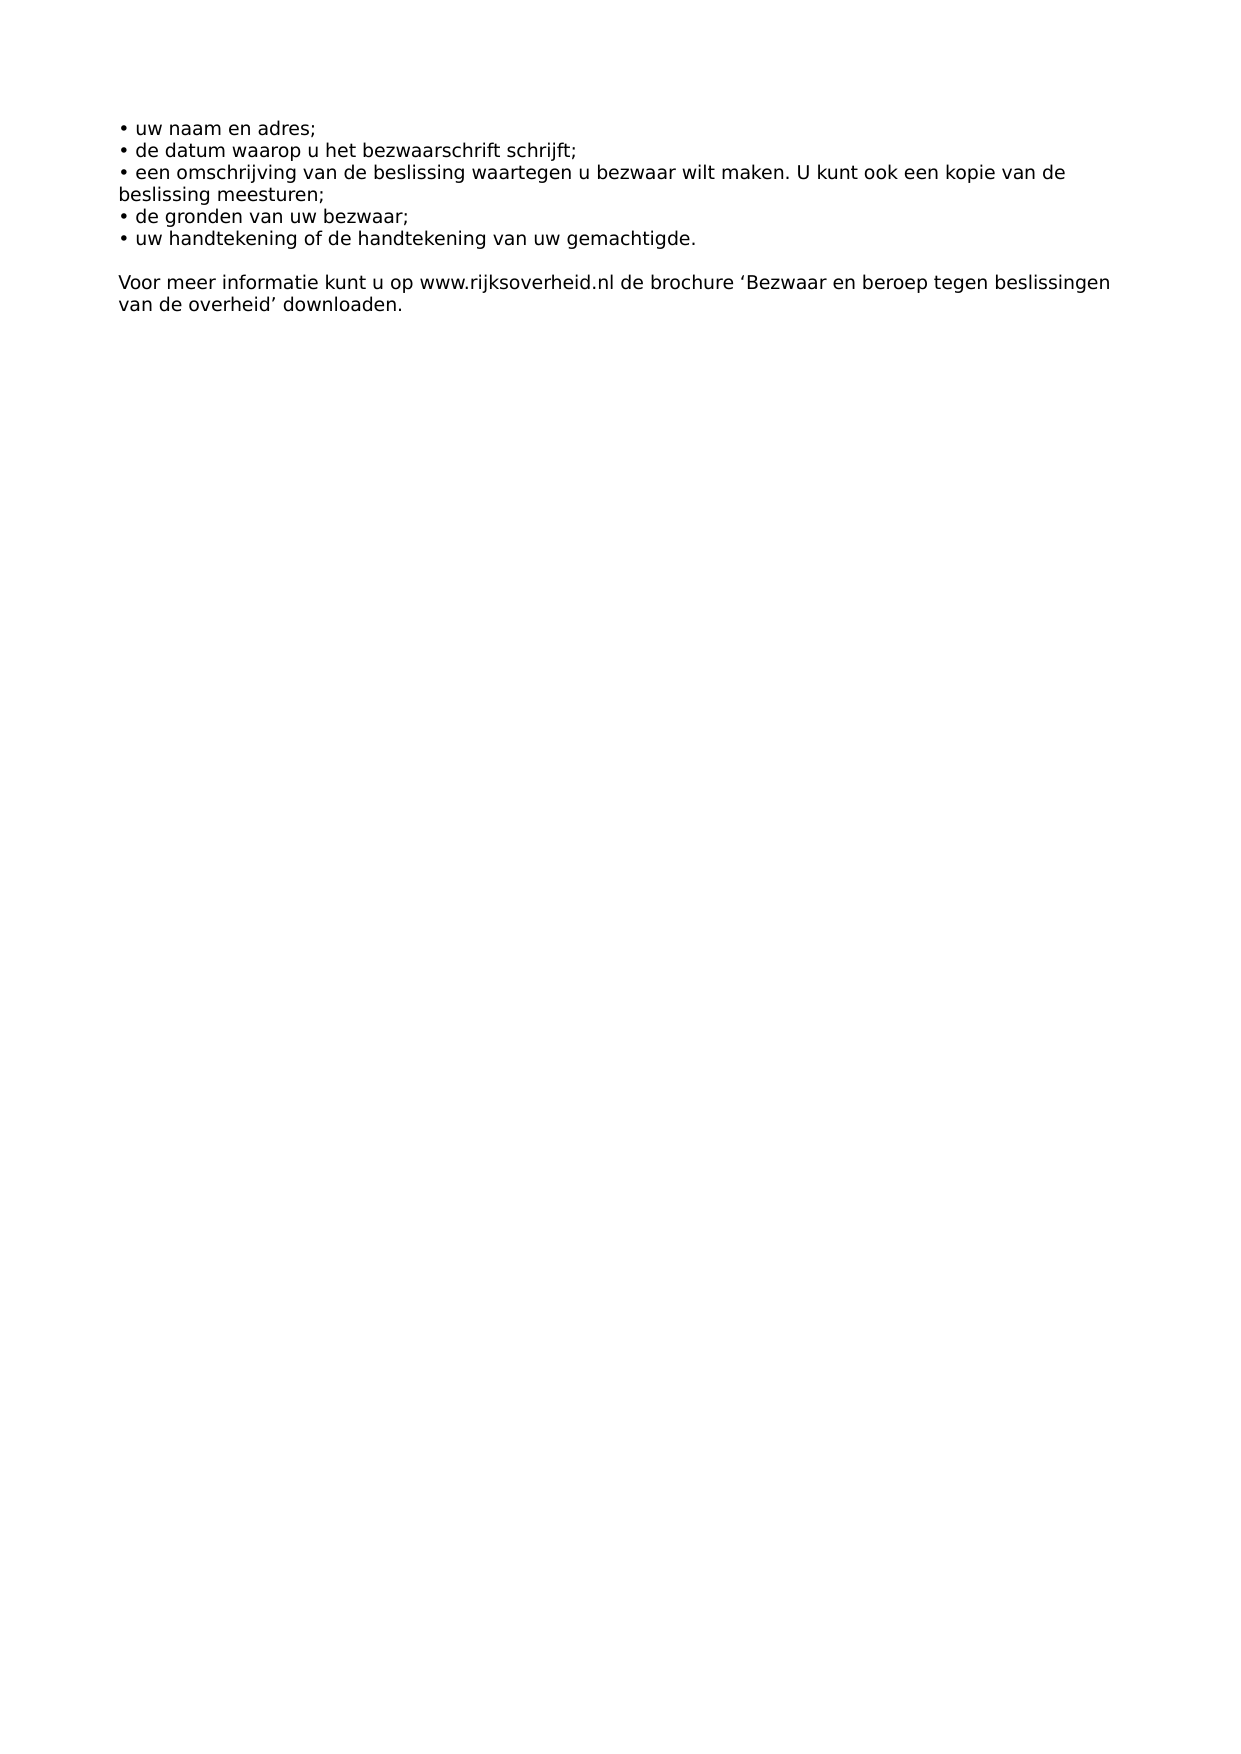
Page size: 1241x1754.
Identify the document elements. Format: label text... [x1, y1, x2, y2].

text • een omschrijving van de beslissing waartegen u bezwaar wilt maken. U kunt ook een kopie van de beslissing meesturen; [118, 162, 1122, 206]
text • de datum waarop u het bezwaarschrift schrijft; [118, 140, 1122, 162]
text Voor meer informatie kunt u op www.rijksoverheid.nl de brochure ‘Bezwaar en beroep tegen beslissingen van de overheid’ downloaden. [118, 272, 1122, 316]
text • de gronden van uw bezwaar; [118, 206, 1122, 228]
text • uw handtekening of de handtekening van uw gemachtigde. [118, 228, 1122, 250]
text • uw naam en adres; [118, 118, 1122, 140]
